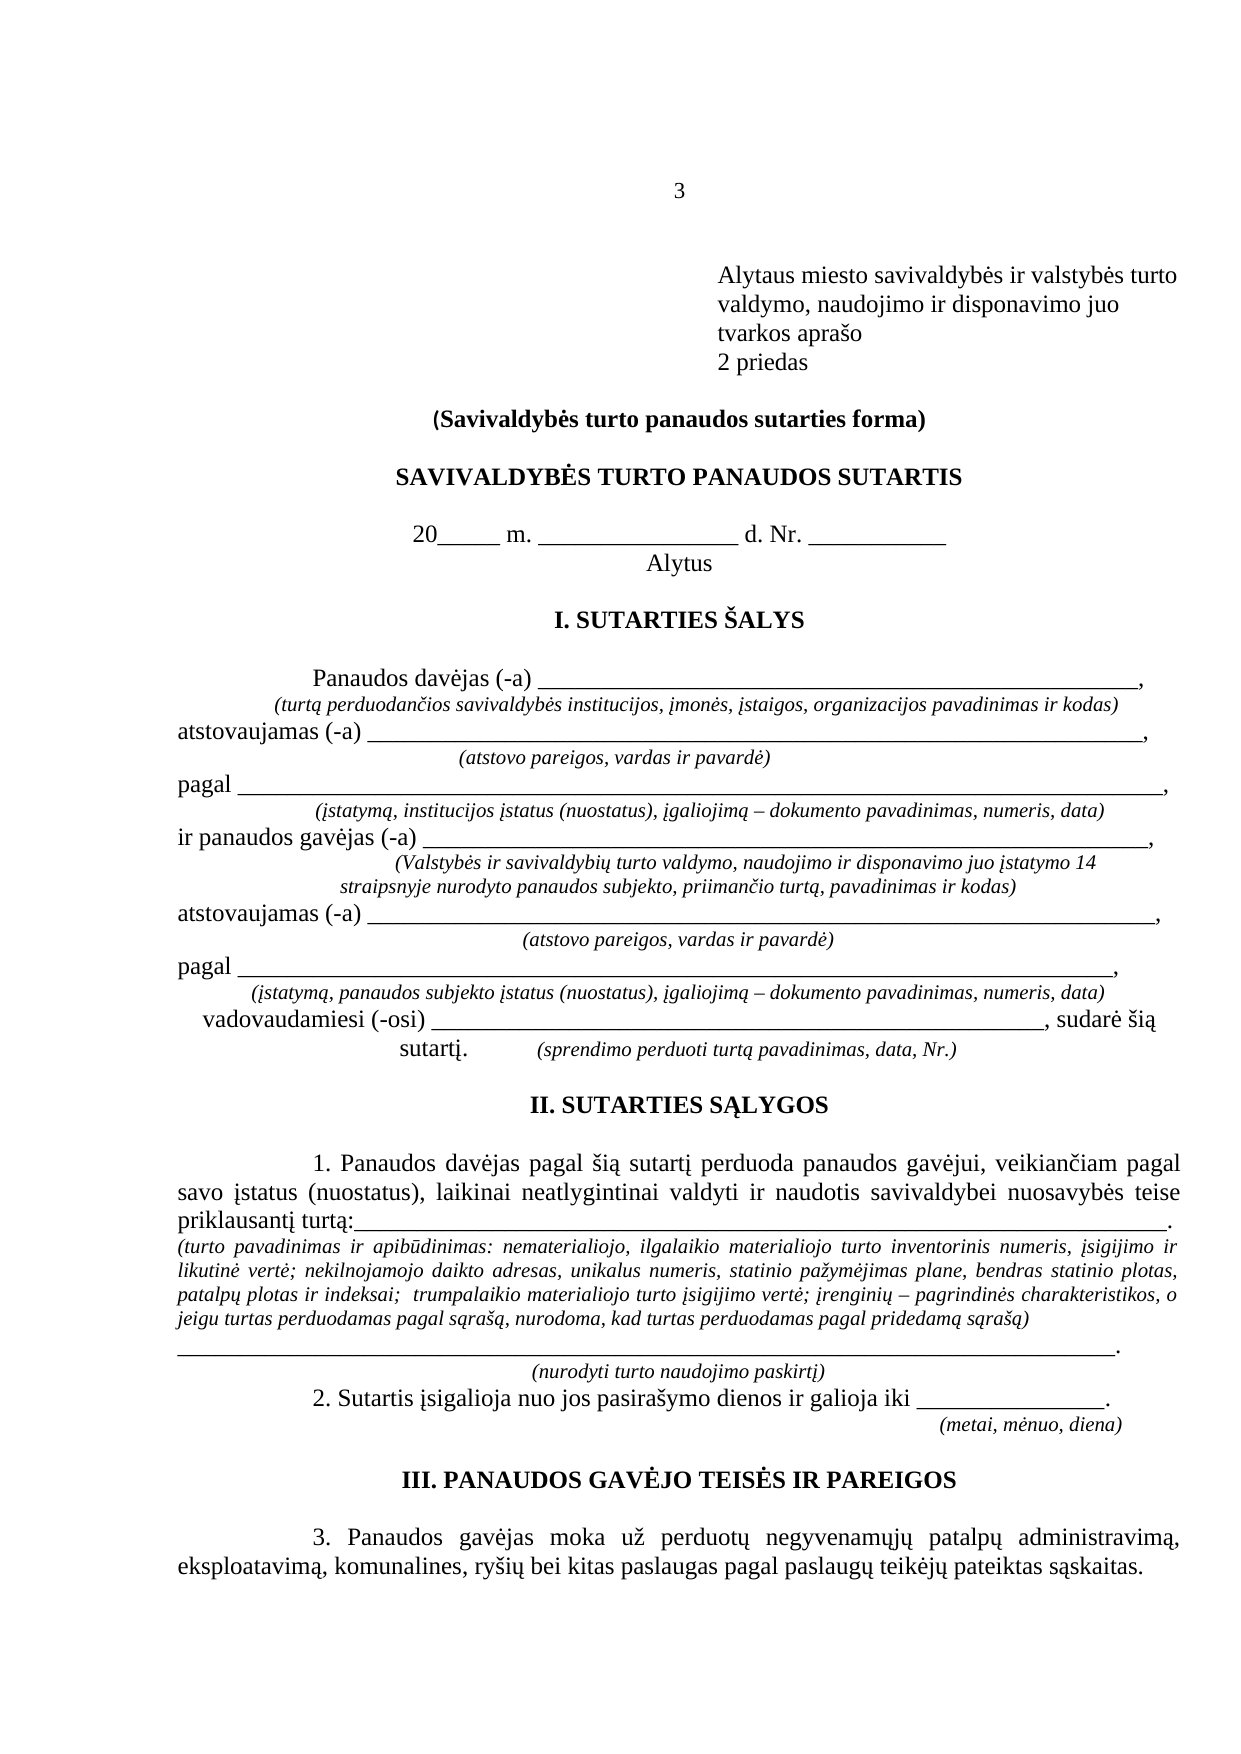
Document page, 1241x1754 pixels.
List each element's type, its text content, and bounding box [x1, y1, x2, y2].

text (Valstybės ir savivaldybių turto valdymo, naudojimo ir disponavimo juo įstatymo 14 straipsnyje nurodyto panaudos subjekto, priimančio turtą, pavadinimas ir kodas) [177, 850, 1181, 898]
text (įstatymą, panaudos subjekto įstatus (nuostatus), įgaliojimą – dokumento pavadinimas, numeris, data) [177, 980, 1181, 1004]
text 1. Panaudos davėjas pagal šią sutartį perduoda panaudos gavėjui, veikiančiam pagal savo įstatus (nuostatus), laikinai neatlygintinai valdyti ir naudotis savivaldybei nuosavybės teise priklausantį turtą:_________________________________________________________________. [177, 1148, 1181, 1234]
text (atstovo pareigos, vardas ir pavardė) [177, 745, 1181, 769]
text pagal ______________________________________________________________________, [177, 951, 1181, 980]
text pagal __________________________________________________________________________, [177, 769, 1181, 797]
text Alytaus miesto savivaldybės ir valstybės turto valdymo, naudojimo ir disponavimo juo tvarkos aprašo [717, 260, 1181, 347]
text (nurodyti turto naudojimo paskirtį) [177, 1359, 1181, 1383]
text ir panaudos gavėjas (-a) __________________________________________________________, [177, 822, 1181, 850]
text (turto pavadinimas ir apibūdinimas: nematerialiojo, ilgalaikio materialiojo turto inventorinis numeris, įsigijimo ir likutinė vertė; nekilnojamojo daikto adresas, unikalus numeris, statinio pažymėjimas plane, bendras statinio plotas, patalpų plotas ir indeksai; trumpalaikio materialiojo turto įsigijimo vertė; įrenginių – pagrindinės charakteristikos, o jeigu turtas perduodamas pagal sąrašą, nurodoma, kad turtas perduodamas pagal pridedamą sąrašą) [177, 1234, 1181, 1330]
text 2. Sutartis įsigalioja nuo jos pasirašymo dienos ir galioja iki _______________. [177, 1383, 1181, 1412]
text II. SUTARTIES SĄLYGOS [177, 1090, 1181, 1119]
text 20_____ m. ________________ d. Nr. ___________ [177, 519, 1181, 548]
text atstovaujamas (-a) ______________________________________________________________, [177, 716, 1181, 745]
text (metai, mėnuo, diena) [177, 1412, 1181, 1436]
text III. PANAUDOS GAVĖJO TEISĖS IR PAREIGOS [177, 1465, 1181, 1493]
text I. SUTARTIES ŠALYS [177, 606, 1181, 634]
text (Savivaldybės turto panaudos sutarties forma) [177, 404, 1181, 433]
text (įstatymą, institucijos įstatus (nuostatus), įgaliojimą – dokumento pavadinimas, numeris, data) [177, 797, 1181, 822]
text 2 priedas [582, 347, 1181, 375]
text Panaudos davėjas (-a) ________________________________________________, [177, 663, 1181, 692]
text vadovaudamiesi (-osi) _________________________________________________, sudarė šią sutartį. (sprendimo perduoti turtą pavadinimas, data, Nr.) [177, 1004, 1181, 1062]
text SAVIVALDYBĖS TURTO PANAUDOS SUTARTIS [177, 462, 1181, 491]
text (turtą perduodančios savivaldybės institucijos, įmonės, įstaigos, organizacijos pavadinimas ir kodas) [177, 692, 1181, 716]
text Alytus [177, 548, 1181, 577]
text atstovaujamas (-a) _______________________________________________________________, [177, 898, 1181, 927]
text 3. Panaudos gavėjas moka už perduotų negyvenamųjų patalpų administravimą, eksploatavimą, komunalines, ryšių bei kitas paslaugas pagal paslaugų teikėjų pateiktas sąskaitas. [177, 1522, 1181, 1580]
text (atstovo pareigos, vardas ir pavardė) [177, 927, 1181, 951]
text ___________________________________________________________________________. [177, 1330, 1181, 1359]
